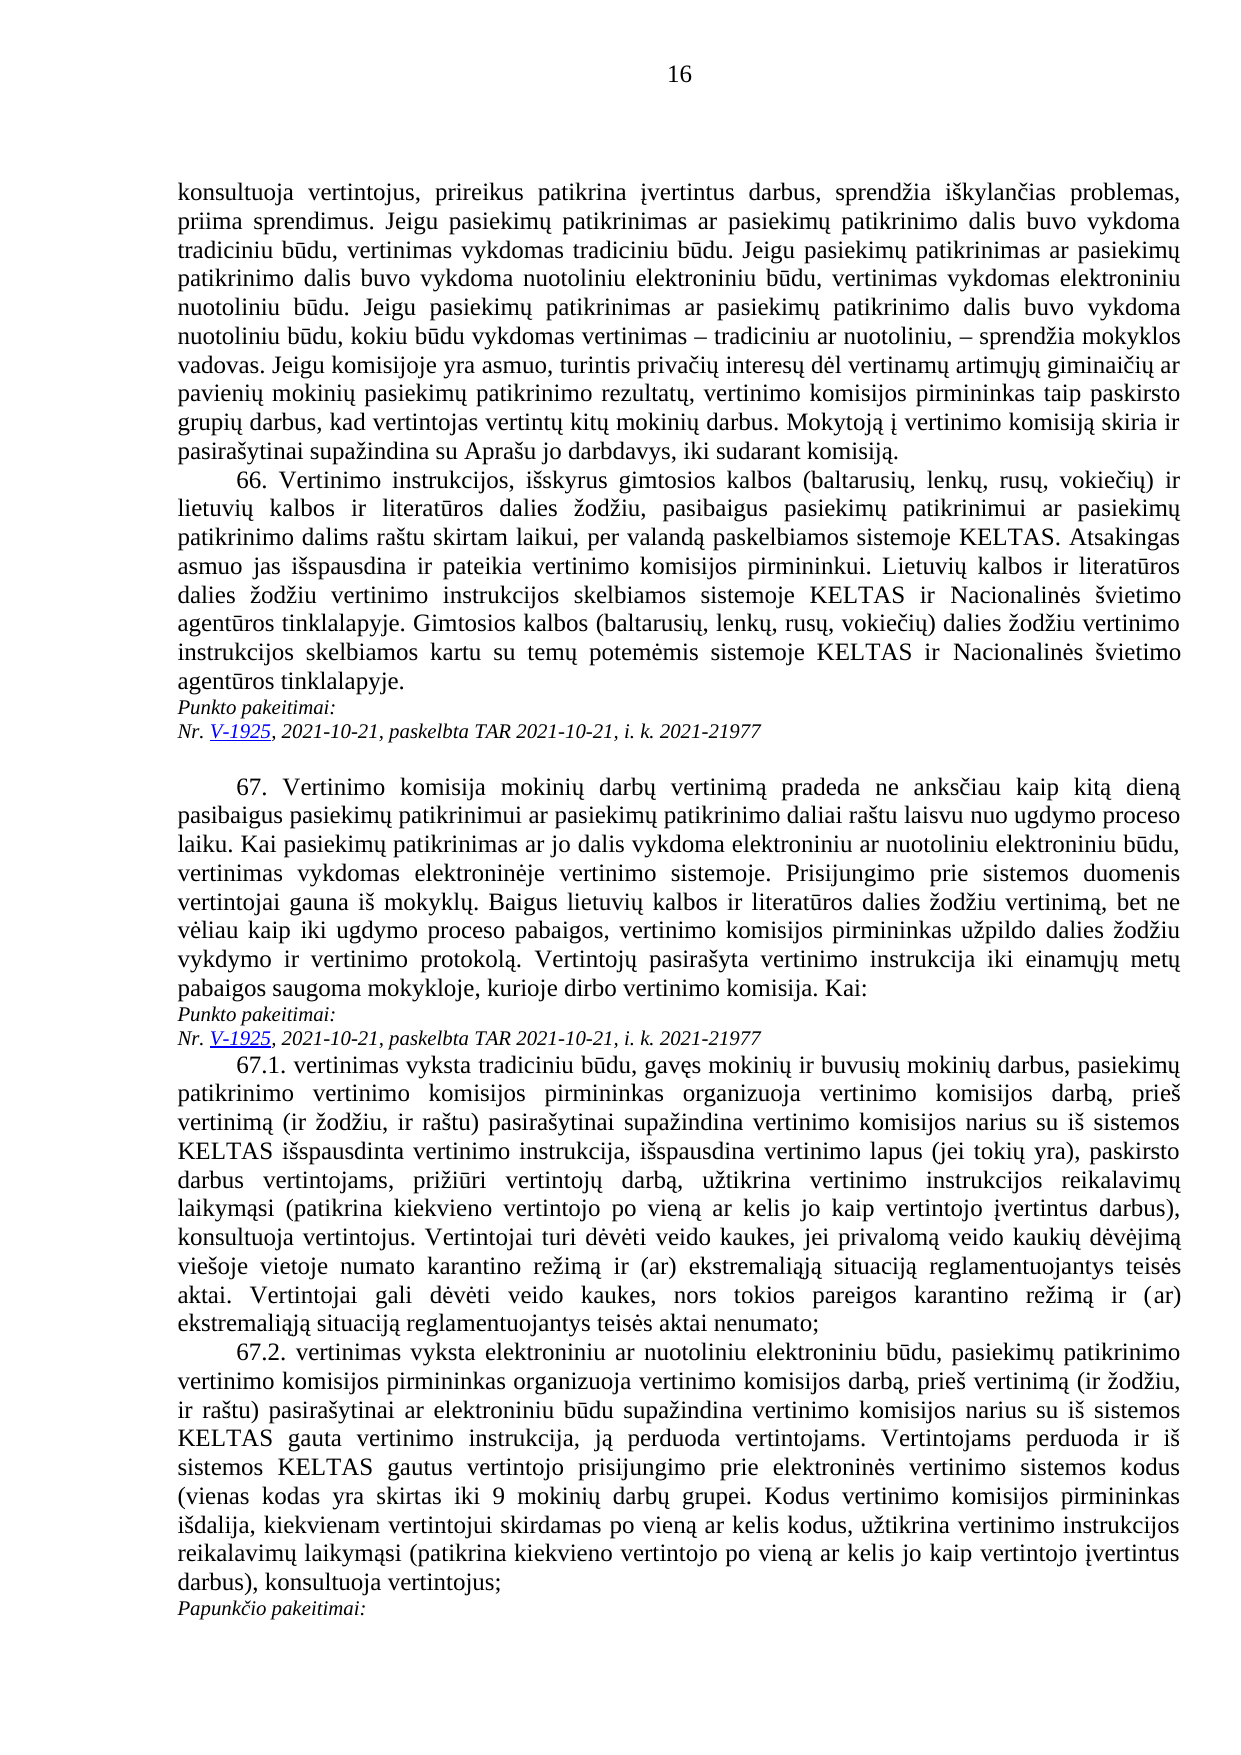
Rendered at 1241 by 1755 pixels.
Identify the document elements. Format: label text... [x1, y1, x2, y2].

text 66. Vertinimo instrukcijos, išskyrus gimtosios kalbos (baltarusių, lenkų, rusų, vokiečių) ir lietuvių kalbos ir literatūros dalies žodžiu, pasibaigus pasiekimų patikrinimui ar pasiekimų patikrinimo dalims raštu skirtam laikui, per valandą paskelbiamos sistemoje KELTAS. Atsakingas asmuo jas išspausdina ir pateikia vertinimo komisijos pirmininkui. Lietuvių kalbos ir literatūros dalies žodžiu vertinimo instrukcijos skelbiamos sistemoje KELTAS ir Nacionalinės švietimo agentūros tinklalapyje. Gimtosios kalbos (baltarusių, lenkų, rusų, vokiečių) dalies žodžiu vertinimo instrukcijos skelbiamos kartu su temų potemėmis sistemoje KELTAS ir Nacionalinės švietimo agentūros tinklalapyje. [177, 465, 1181, 695]
text konsultuoja vertintojus, prireikus patikrina įvertintus darbus, sprendžia iškylančias problemas, priima sprendimus. Jeigu pasiekimų patikrinimas ar pasiekimų patikrinimo dalis buvo vykdoma tradiciniu būdu, vertinimas vykdomas tradiciniu būdu. Jeigu pasiekimų patikrinimas ar pasiekimų patikrinimo dalis buvo vykdoma nuotoliniu elektroniniu būdu, vertinimas vykdomas elektroniniu nuotoliniu būdu. Jeigu pasiekimų patikrinimas ar pasiekimų patikrinimo dalis buvo vykdoma nuotoliniu būdu, kokiu būdu vykdomas vertinimas – tradiciniu ar nuotoliniu, – sprendžia mokyklos vadovas. Jeigu komisijoje yra asmuo, turintis privačių interesų dėl vertinamų artimųjų giminaičių ar pavienių mokinių pasiekimų patikrinimo rezultatų, vertinimo komisijos pirmininkas taip paskirsto grupių darbus, kad vertintojas vertintų kitų mokinių darbus. Mokytoją į vertinimo komisiją skiria ir pasirašytinai supažindina su Aprašu jo darbdavys, iki sudarant komisiją. [177, 177, 1181, 465]
text Nr. V-1925, 2021-10-21, paskelbta TAR 2021-10-21, i. k. 2021-21977 [177, 719, 1181, 743]
text 67.1. vertinimas vyksta tradiciniu būdu, gavęs mokinių ir buvusių mokinių darbus, pasiekimų patikrinimo vertinimo komisijos pirmininkas organizuoja vertinimo komisijos darbą, prieš vertinimą (ir žodžiu, ir raštu) pasirašytinai supažindina vertinimo komisijos narius su iš sistemos KELTAS išspausdinta vertinimo instrukcija, išspausdina vertinimo lapus (jei tokių yra), paskirsto darbus vertintojams, prižiūri vertintojų darbą, užtikrina vertinimo instrukcijos reikalavimų laikymąsi (patikrina kiekvieno vertintojo po vieną ar kelis jo kaip vertintojo įvertintus darbus), konsultuoja vertintojus. Vertintojai turi dėvėti veido kaukes, jei privalomą veido kaukių dėvėjimą viešoje vietoje numato karantino režimą ir (ar) ekstremaliąją situaciją reglamentuojantys teisės aktai. Vertintojai gali dėvėti veido kaukes, nors tokios pareigos karantino režimą ir (ar) ekstremaliąją situaciją reglamentuojantys teisės aktai nenumato; [177, 1050, 1181, 1337]
text Nr. V-1925, 2021-10-21, paskelbta TAR 2021-10-21, i. k. 2021-21977 [177, 1026, 1181, 1050]
text 67.2. vertinimas vyksta elektroniniu ar nuotoliniu elektroniniu būdu, pasiekimų patikrinimo vertinimo komisijos pirmininkas organizuoja vertinimo komisijos darbą, prieš vertinimą (ir žodžiu, ir raštu) pasirašytinai ar elektroniniu būdu supažindina vertinimo komisijos narius su iš sistemos KELTAS gauta vertinimo instrukcija, ją perduoda vertintojams. Vertintojams perduoda ir iš sistemos KELTAS gautus vertintojo prisijungimo prie elektroninės vertinimo sistemos kodus (vienas kodas yra skirtas iki 9 mokinių darbų grupei. Kodus vertinimo komisijos pirmininkas išdalija, kiekvienam vertintojui skirdamas po vieną ar kelis kodus, užtikrina vertinimo instrukcijos reikalavimų laikymąsi (patikrina kiekvieno vertintojo po vieną ar kelis jo kaip vertintojo įvertintus darbus), konsultuoja vertintojus; [177, 1337, 1181, 1596]
text Papunkčio pakeitimai: [177, 1596, 1181, 1620]
text Punkto pakeitimai: [177, 1002, 1181, 1026]
text Punkto pakeitimai: [177, 695, 1181, 719]
text 67. Vertinimo komisija mokinių darbų vertinimą pradeda ne anksčiau kaip kitą dieną pasibaigus pasiekimų patikrinimui ar pasiekimų patikrinimo daliai raštu laisvu nuo ugdymo proceso laiku. Kai pasiekimų patikrinimas ar jo dalis vykdoma elektroniniu ar nuotoliniu elektroniniu būdu, vertinimas vykdomas elektroninėje vertinimo sistemoje. Prisijungimo prie sistemos duomenis vertintojai gauna iš mokyklų. Baigus lietuvių kalbos ir literatūros dalies žodžiu vertinimą, bet ne vėliau kaip iki ugdymo proceso pabaigos, vertinimo komisijos pirmininkas užpildo dalies žodžiu vykdymo ir vertinimo protokolą. Vertintojų pasirašyta vertinimo instrukcija iki einamųjų metų pabaigos saugoma mokykloje, kurioje dirbo vertinimo komisija. Kai: [177, 772, 1181, 1002]
